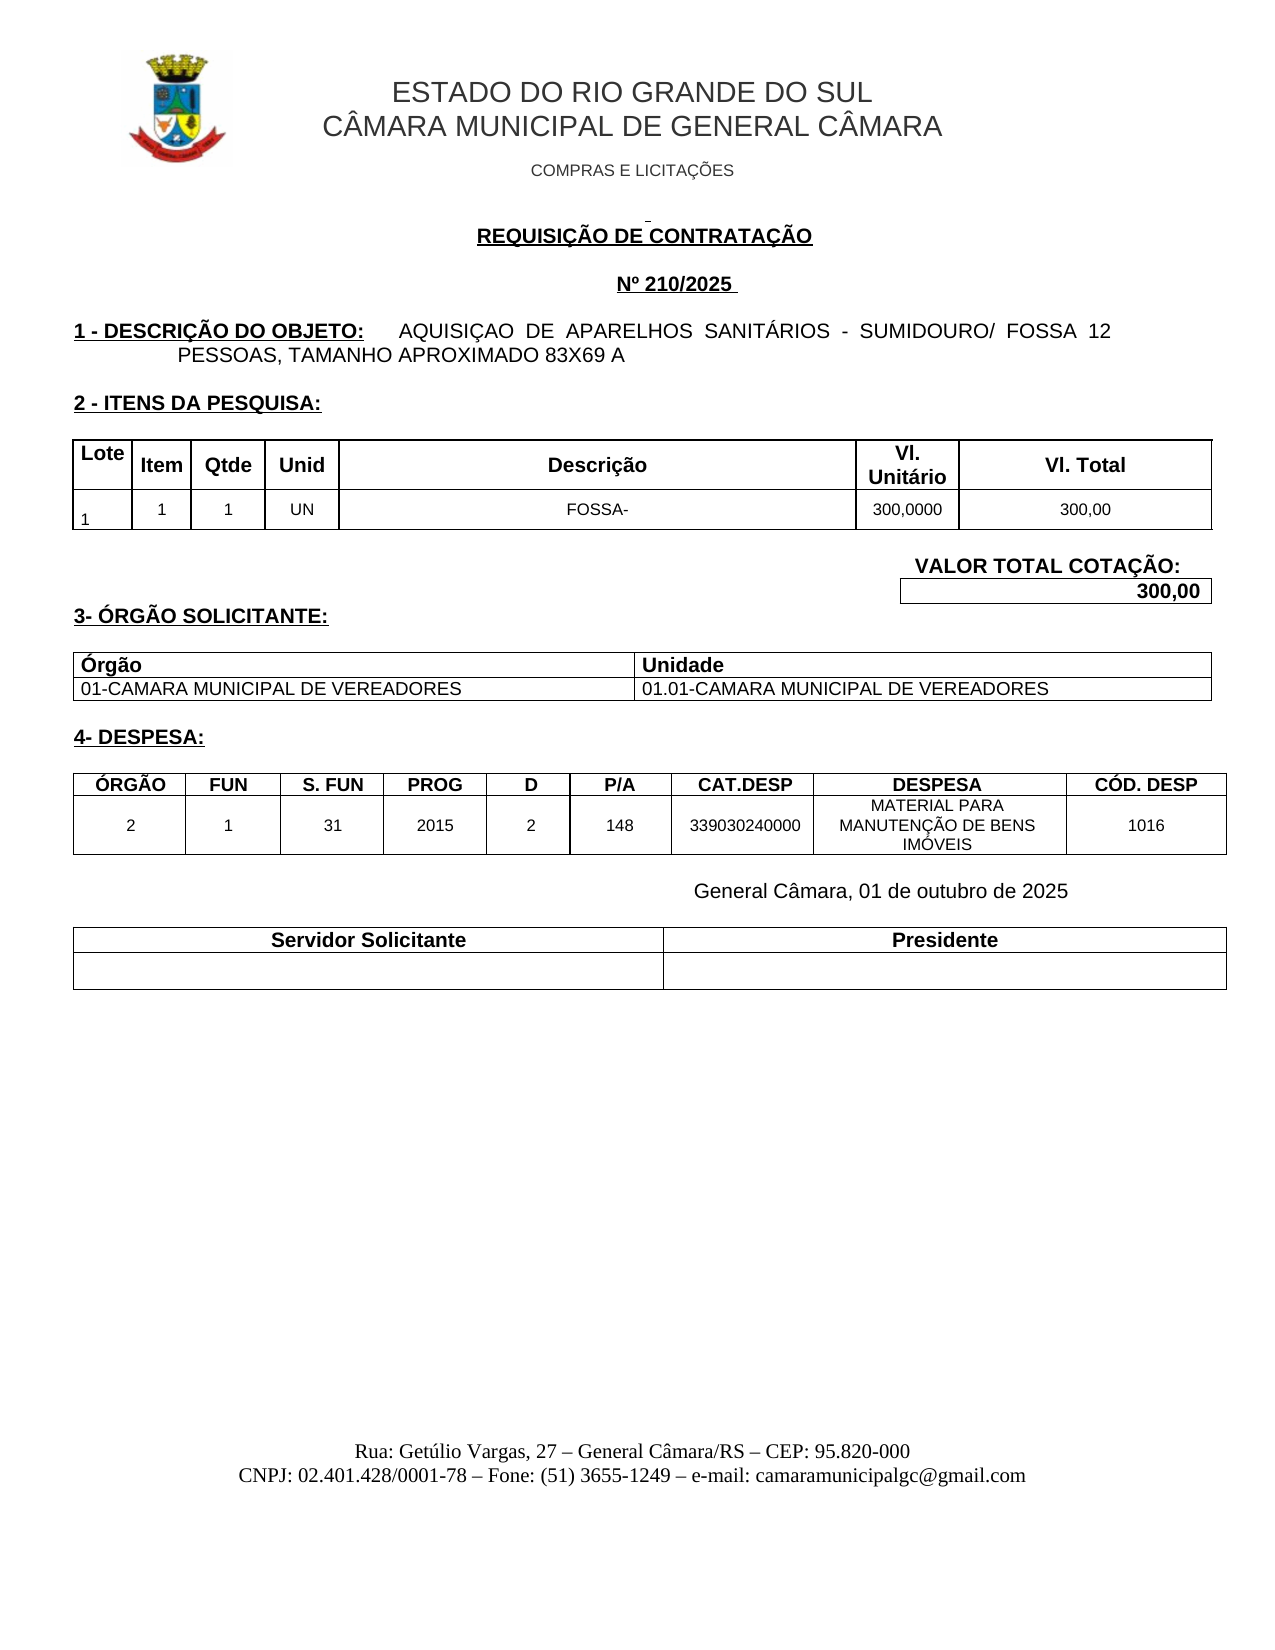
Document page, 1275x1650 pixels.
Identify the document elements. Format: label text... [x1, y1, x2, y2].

table_header Item [133, 441, 190, 489]
table_cell 01-CAMARA MUNICIPAL DE VEREADORES [74, 678, 634, 700]
table_header FUN [186, 774, 280, 795]
table_cell UN [266, 490, 338, 528]
table_header Unid [266, 441, 338, 489]
table_header Presidente [664, 928, 1226, 952]
table_header CAT.DESP [672, 774, 813, 795]
text 1 - DESCRIÇÃO DO OBJETO: AQUISIÇAO DE APARELHOS SANITÁRIOS - SUMIDOURO/ FOSSA 12 PESSOAS, TAMANHO APROXIMADO 83X69 A [74, 319, 1112, 367]
table_cell 1 [133, 490, 190, 528]
table_header PROG [384, 774, 486, 795]
table_header CÓD. DESP [1067, 774, 1226, 795]
text General Câmara, 01 de outubro de 2025 [177, 879, 1112, 903]
table_header 300,00 [901, 579, 1211, 603]
table_header S. FUN [281, 774, 383, 795]
text 4- DESPESA: [74, 725, 1112, 749]
table_cell 2 [487, 796, 569, 854]
table_cell FOSSA- [340, 490, 855, 528]
text VALOR TOTAL COTAÇÃO: [177, 554, 1236, 578]
table_cell 1016 [1067, 796, 1226, 854]
table_header ÓRGÃO [74, 774, 185, 795]
text 3- ÓRGÃO SOLICITANTE: [74, 604, 1112, 628]
table_cell 01.01-CAMARA MUNICIPAL DE VEREADORES [635, 678, 1211, 700]
table_header Órgão [74, 653, 634, 677]
table_cell 1 [74, 490, 131, 528]
table_cell 148 [571, 796, 671, 854]
table_header Vl. Unitário [857, 441, 958, 489]
table_cell 1 [192, 490, 264, 528]
text REQUISIÇÃO DE CONTRATAÇÃO [177, 223, 1112, 247]
table_header Nº 210/2025 [196, 271, 1099, 295]
table_header P/A [571, 774, 671, 795]
table_cell MATERIAL PARA MANUTENÇÃO DE BENS IMÓVEIS [814, 796, 1066, 854]
table_cell 300,00 [960, 490, 1211, 528]
table_cell 2015 [384, 796, 486, 854]
table_cell [74, 953, 663, 989]
table_cell 31 [281, 796, 383, 854]
table_header D [487, 774, 569, 795]
table_header DESPESA [814, 774, 1066, 795]
table_header Lote [74, 441, 131, 489]
table_header Qtde [192, 441, 264, 489]
table_header Vl. Total [960, 441, 1211, 489]
table_header Unidade [635, 653, 1211, 677]
table_cell 2 [74, 796, 185, 854]
table_header Servidor Solicitante [74, 928, 663, 952]
table_cell 300,0000 [857, 490, 958, 528]
table_cell 1 [186, 796, 280, 854]
text 2 - ITENS DA PESQUISA: [74, 391, 1112, 415]
table_cell 339030240000 [672, 796, 813, 854]
table_header Descrição [340, 441, 855, 489]
table_cell [664, 953, 1226, 989]
